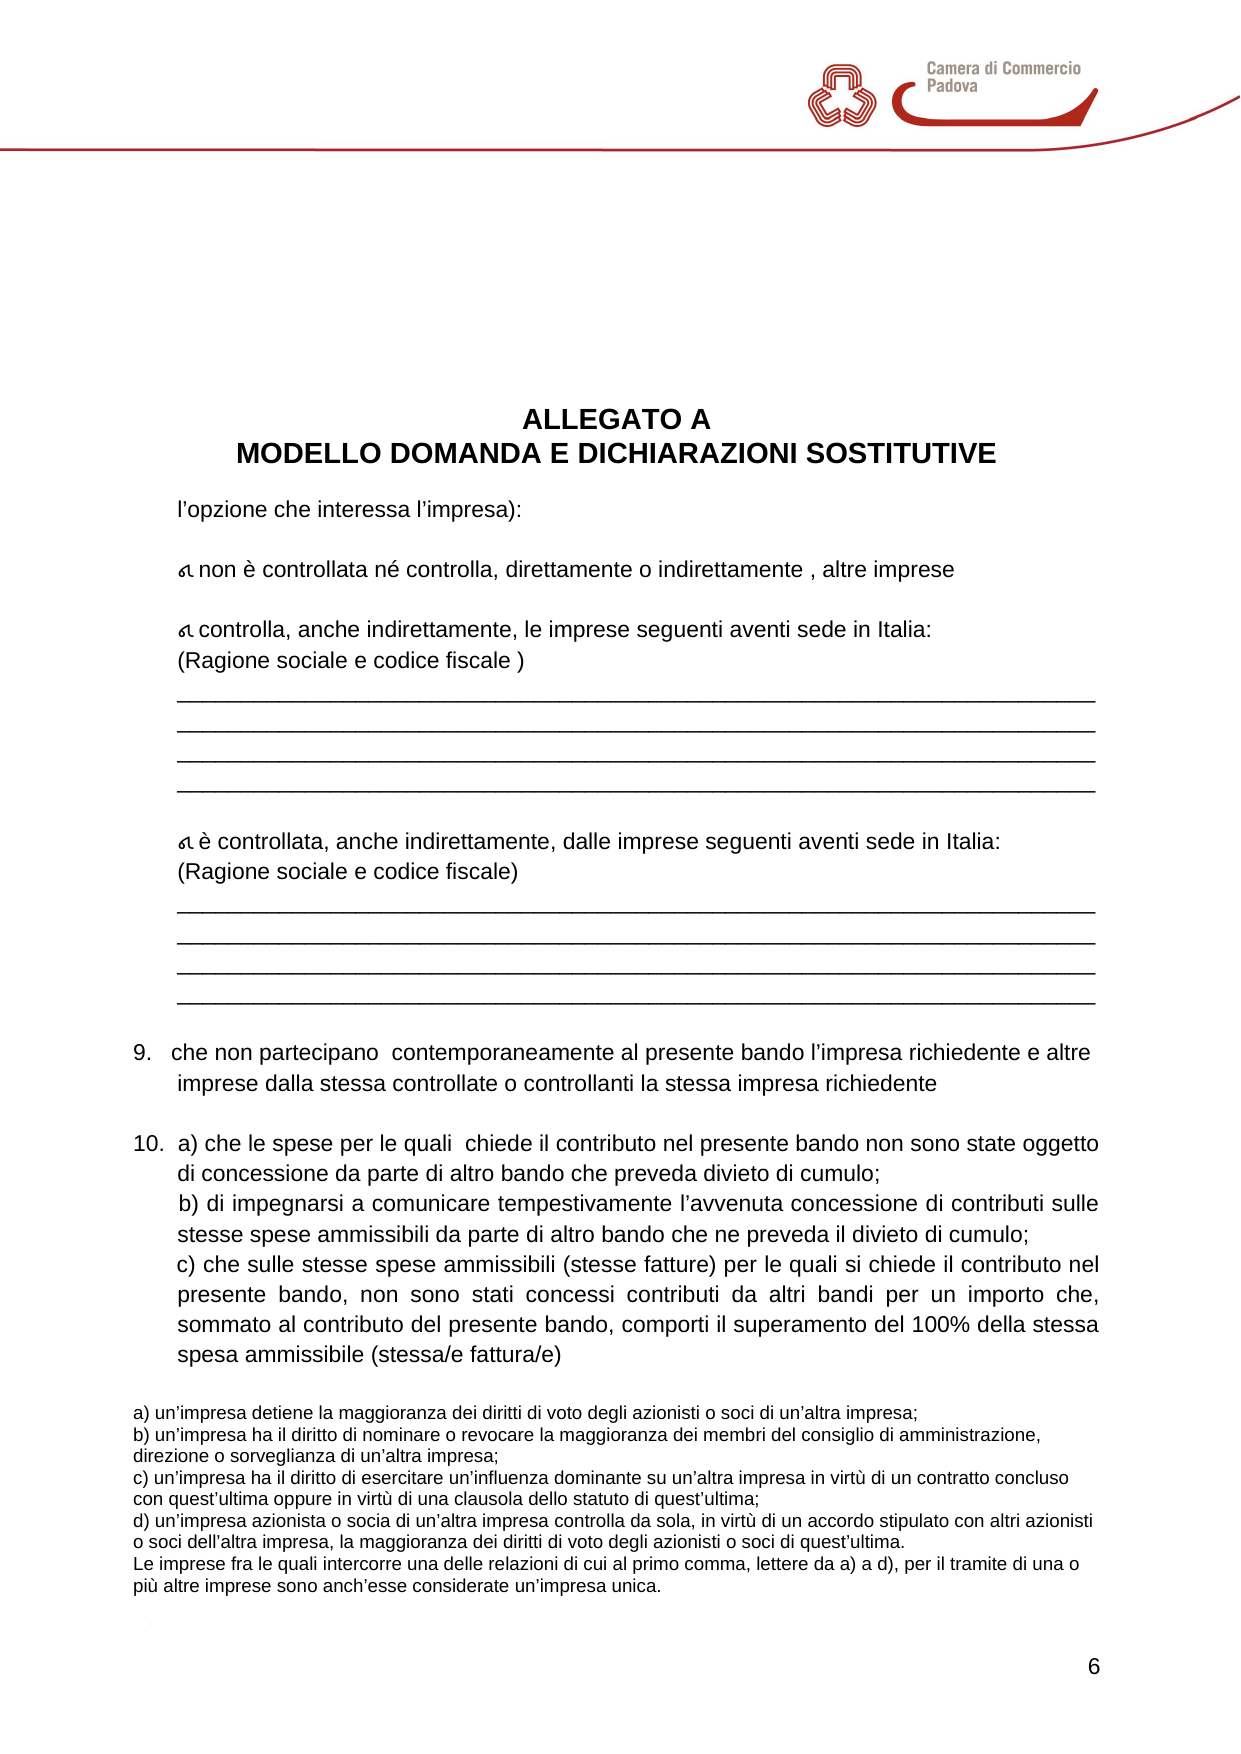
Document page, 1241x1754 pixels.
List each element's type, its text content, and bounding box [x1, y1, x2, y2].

text 9. che non partecipano contemporaneamente al presente bando l’impresa richiedente e altre imprese dalla stessa controllate o controllanti la stessa impresa richiedente [133, 1039, 1100, 1096]
text ________________________________________________________________________ [177, 707, 1100, 733]
text b) un’impresa ha il diritto di nominare o revocare la maggioranza dei membri del consiglio di amministrazione, direzione o sorveglianza di un’altra impresa; [133, 1423, 1100, 1467]
picture [0, 9, 1241, 192]
text (Ragione sociale e codice fiscale) [177, 858, 1100, 884]
text 8. che l’impresa rappresentata, ai fini della individuazione dell’impresa unica (barrare l’opzione che interessa l’impresa): [133, 496, 1100, 522]
text c) un’impresa ha il diritto di esercitare un’influenza dominante su un’altra impresa in virtù di un contratto concluso con quest’ultima oppure in virtù di una clausola dello statuto di quest’ultima; [133, 1467, 1100, 1510]
text ________________________________________________________________________ [177, 949, 1100, 975]
text ________________________________________________________________________ [177, 737, 1100, 763]
text 10. a) che le spese per le quali chiede il contributo nel presente bando non sono state oggetto di concessione da parte di altro bando che preveda divieto di cumulo; [133, 1130, 1100, 1186]
text a) un’impresa detiene la maggioranza dei diritti di voto degli azionisti o soci di un’altra impresa; [133, 1402, 1100, 1423]
text ________________________________________________________________________________________________________________________________________________ [177, 888, 1100, 945]
text b) di impegnarsi a comunicare tempestivamente l’avvenuta concessione di contributi sulle stesse spese ammissibili da parte di altro bando che ne preveda il divieto di cumulo; [133, 1190, 1100, 1247]
text (Ragione sociale e codice fiscale ) [177, 647, 1100, 673]
text 𑂽 è controllata, anche indirettamente, dalle imprese seguenti aventi sede in Italia: [177, 828, 1100, 854]
text Le imprese fra le quali intercorre una delle relazioni di cui al primo comma, lettere da a) a d), per il tramite di una o più altre imprese sono anch’esse considerate un’impresa unica. [133, 1553, 1100, 1596]
text ________________________________________________________________________ [177, 677, 1100, 703]
text c) che sulle stesse spese ammissibili (stesse fatture) per le quali si chiede il contributo nel presente bando, non sono stati concessi contributi da altri bandi per un importo che, sommato al contributo del presente bando, comporti il superamento del 100% della stessa spesa ammissibile (stessa/e fattura/e) [133, 1251, 1100, 1368]
text 𑂽 controlla, anche indirettamente, le imprese seguenti aventi sede in Italia: [177, 616, 1100, 643]
text ________________________________________________________________________ [177, 767, 1100, 794]
text 𑂽 non è controllata né controlla, direttamente o indirettamente , altre imprese [177, 556, 1100, 582]
text ________________________________________________________________________ [177, 979, 1100, 1005]
text d) un’impresa azionista o socia di un’altra impresa controlla da sola, in virtù di un accordo stipulato con altri azionisti o soci dell’altra impresa, la maggioranza dei diritti di voto degli azionisti o soci di quest’ultima. [133, 1510, 1100, 1553]
